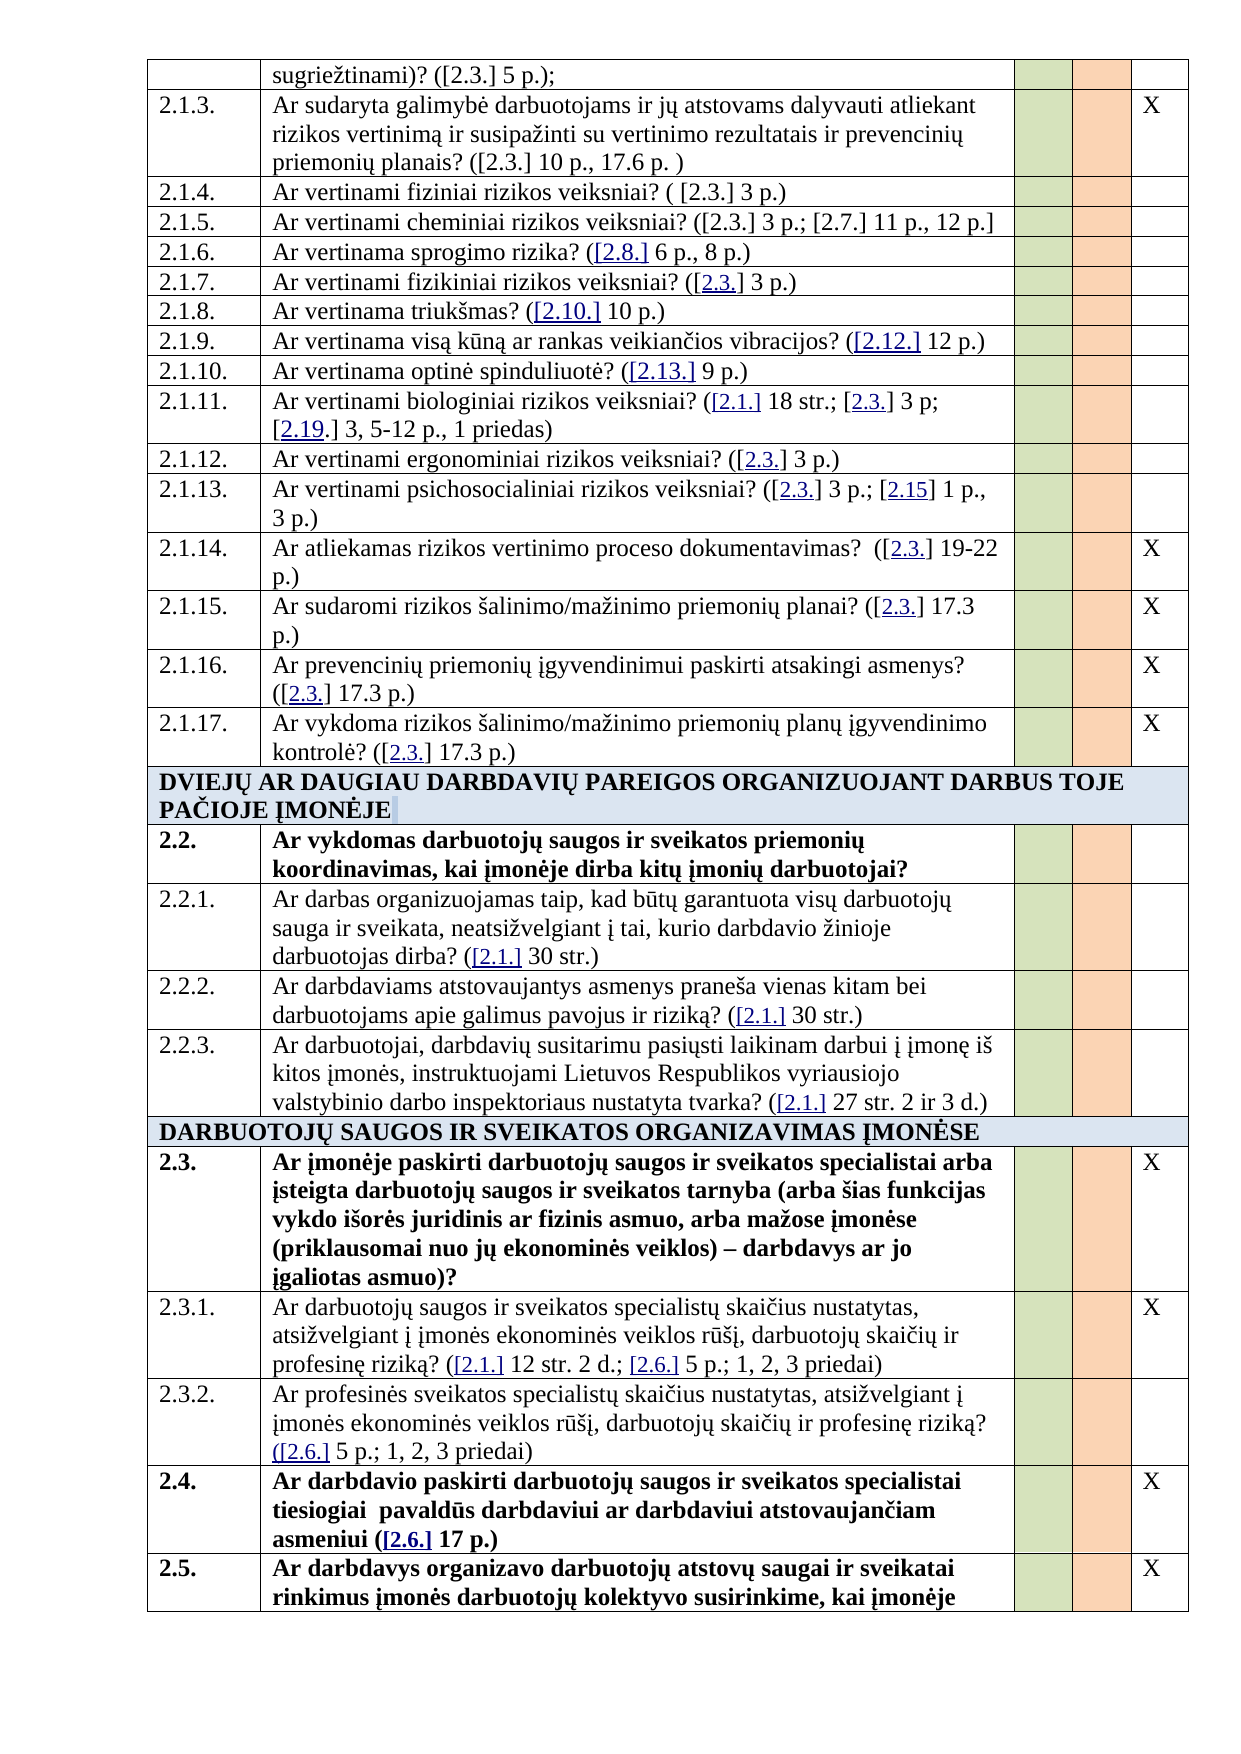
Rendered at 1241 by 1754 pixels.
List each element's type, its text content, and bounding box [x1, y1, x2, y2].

table_cell 2.1.16. [148, 650, 260, 707]
table_cell  [1015, 90, 1072, 176]
table_cell  [1073, 1466, 1131, 1552]
table_cell 2.1.12. [148, 444, 260, 473]
table_cell  [1132, 326, 1188, 355]
table_cell  [1015, 533, 1072, 590]
table_cell  [1073, 207, 1131, 236]
table_cell  [1132, 177, 1188, 206]
table_cell 2.1.5. [148, 207, 260, 236]
table_cell  [1015, 267, 1072, 295]
table_cell Ar įmonėje paskirti darbuotojų saugos ir sveikatos specialistai arba įsteigta darbuotojų saugos ir sveikatos tarnyba (arba šias funkcijas vykdo išorės juridinis ar fizinis asmuo, arba mažose įmonėse (priklausomai nuo jų ekonominės veiklos) – darbdavys ar jo įgaliotas asmuo)? [261, 1147, 1014, 1291]
table_cell Ar vertinami biologiniai rizikos veiksniai? ([2.1.] 18 str.; [2.3.] 3 p; [2.19.] 3, 5-12 p., 1 priedas) [261, 386, 1014, 443]
table_cell X [1132, 591, 1188, 649]
table_cell Ar vertinami fiziniai rizikos veiksniai? ( [2.3.] 3 p.) [261, 177, 1014, 206]
table_cell DARBUOTOJŲ SAUGOS IR SVEIKATOS ORGANIZAVIMAS ĮMONĖSE [148, 1117, 1188, 1146]
table_cell Ar vertinama sprogimo rizika? ([2.8.] 6 p., 8 p.) [261, 237, 1014, 266]
table_cell  [1073, 1030, 1131, 1116]
table_cell  [1073, 533, 1131, 590]
table_cell  [1015, 1554, 1072, 1611]
table_cell X [1132, 90, 1188, 176]
table_cell sugriežtinami)? ([2.3.] 5 p.); [261, 60, 1014, 89]
table_cell [1132, 60, 1188, 89]
table_cell Ar vertinama optinė spinduliuotė? ([2.13.] 9 p.) [261, 356, 1014, 385]
table_cell  [1073, 708, 1131, 766]
table_cell 2.1.7. [148, 267, 260, 295]
table_cell  [1015, 386, 1072, 443]
table_cell Ar darbdaviams atstovaujantys asmenys praneša vienas kitam bei darbuotojams apie galimus pavojus ir riziką? ([2.1.] 30 str.) [261, 971, 1014, 1029]
table_cell  [1073, 1147, 1131, 1291]
table_cell X [1132, 1292, 1188, 1378]
table_cell 2.2. [148, 825, 260, 883]
table_cell 2.3.2. [148, 1379, 260, 1465]
table_cell X [1132, 650, 1188, 707]
table_cell  [1015, 326, 1072, 355]
table_cell Ar darbuotojai, darbdavių susitarimu pasiųsti laikinam darbui į įmonę iš kitos įmonės, instruktuojami Lietuvos Respublikos vyriausiojo valstybinio darbo inspektoriaus nustatyta tvarka? ([2.1.] 27 str. 2 ir 3 d.) [261, 1030, 1014, 1116]
table_cell  [1015, 971, 1072, 1029]
table_cell  [1132, 474, 1188, 532]
table_cell 2.4. [148, 1466, 260, 1552]
table_cell  [1132, 267, 1188, 295]
table_cell  [1073, 971, 1131, 1029]
table_cell 2.1.4. [148, 177, 260, 206]
table_cell 2.1.13. [148, 474, 260, 532]
table_cell  [1015, 650, 1072, 707]
table_cell  [1073, 386, 1131, 443]
table_cell  [1073, 326, 1131, 355]
table_cell 2.3. [148, 1147, 260, 1291]
table_cell  [1015, 296, 1072, 325]
table_cell 2.3.1. [148, 1292, 260, 1378]
table_cell Ar sudaryta galimybė darbuotojams ir jų atstovams dalyvauti atliekant rizikos vertinimą ir susipažinti su vertinimo rezultatais ir prevencinių priemonių planais? ([2.3.] 10 p., 17.6 p. ) [261, 90, 1014, 176]
table_cell  [1132, 884, 1188, 970]
table_cell Ar prevencinių priemonių įgyvendinimui paskirti atsakingi asmenys? ([2.3.] 17.3 p.) [261, 650, 1014, 707]
table_cell 2.2.2. [148, 971, 260, 1029]
table_cell Ar vykdoma rizikos šalinimo/mažinimo priemonių planų įgyvendinimo kontrolė? ([2.3.] 17.3 p.) [261, 708, 1014, 766]
table_cell  [1073, 474, 1131, 532]
table_cell [1015, 60, 1072, 89]
table_cell 2.5. [148, 1554, 260, 1611]
table_cell  [1015, 708, 1072, 766]
table_cell  [1073, 1554, 1131, 1611]
table_cell  [1015, 591, 1072, 649]
table_cell 2.1.15. [148, 591, 260, 649]
table_cell Ar vertinama triukšmas? ([2.10.] 10 p.) [261, 296, 1014, 325]
table_cell 2.1.6. [148, 237, 260, 266]
table_cell 2.1.14. [148, 533, 260, 590]
table_cell  [1132, 971, 1188, 1029]
table_cell 2.1.11. [148, 386, 260, 443]
table_cell X [1132, 708, 1188, 766]
table_cell Ar vertinama visą kūną ar rankas veikiančios vibracijos? ([2.12.] 12 p.) [261, 326, 1014, 355]
table_cell Ar atliekamas rizikos vertinimo proceso dokumentavimas? ([2.3.] 19-22 p.) [261, 533, 1014, 590]
table_cell  [1073, 825, 1131, 883]
table_cell  [1015, 1466, 1072, 1552]
table_cell 2.1.10. [148, 356, 260, 385]
table_cell  [1073, 1292, 1131, 1378]
table_cell  [1132, 207, 1188, 236]
table_cell X [1132, 533, 1188, 590]
table_cell  [1132, 356, 1188, 385]
table_cell Ar sudaromi rizikos šalinimo/mažinimo priemonių planai? ([2.3.] 17.3 p.) [261, 591, 1014, 649]
table_cell  [1073, 356, 1131, 385]
table_cell X [1132, 1466, 1188, 1552]
table_cell  [1015, 444, 1072, 473]
table_cell  [1015, 1030, 1072, 1116]
table_cell  [1132, 237, 1188, 266]
table_cell  [1073, 267, 1131, 295]
table_cell  [1073, 296, 1131, 325]
table_cell Ar vykdomas darbuotojų saugos ir sveikatos priemonių koordinavimas, kai įmonėje dirba kitų įmonių darbuotojai? [261, 825, 1014, 883]
table_cell  [1073, 444, 1131, 473]
table_cell  [1015, 177, 1072, 206]
table_cell DVIEJŲ AR DAUGIAU DARBDAVIŲ PAREIGOS ORGANIZUOJANT DARBUS TOJE PAČIOJE ĮMONĖJE [148, 767, 1188, 824]
table_cell Ar darbdavys organizavo darbuotojų atstovų saugai ir sveikatai rinkimus įmonės darbuotojų kolektyvo susirinkime, kai įmonėje [261, 1554, 1014, 1611]
table_cell Ar vertinami ergonominiai rizikos veiksniai? ([2.3.] 3 p.) [261, 444, 1014, 473]
table_cell  [1015, 1292, 1072, 1378]
table_cell Ar vertinami cheminiai rizikos veiksniai? ([2.3.] 3 p.; [2.7.] 11 p., 12 p.] [261, 207, 1014, 236]
table_cell  [1132, 296, 1188, 325]
table_cell  [1073, 1379, 1131, 1465]
table_cell  [1073, 177, 1131, 206]
table_cell  [1132, 1379, 1188, 1465]
table_cell  [1132, 825, 1188, 883]
table_cell  [1132, 444, 1188, 473]
table_cell  [1073, 884, 1131, 970]
table_cell [1073, 60, 1131, 89]
table_cell Ar vertinami fizikiniai rizikos veiksniai? ([2.3.] 3 p.) [261, 267, 1014, 295]
table_cell  [1015, 1379, 1072, 1465]
table_cell X [1132, 1554, 1188, 1611]
table_cell  [1015, 884, 1072, 970]
table_cell 2.2.3. [148, 1030, 260, 1116]
table_cell  [1015, 474, 1072, 532]
table_cell Ar profesinės sveikatos specialistų skaičius nustatytas, atsižvelgiant į įmonės ekonominės veiklos rūšį, darbuotojų skaičių ir profesinę riziką? ([2.6.] 5 p.; 1, 2, 3 priedai) [261, 1379, 1014, 1465]
table_cell 2.1.8. [148, 296, 260, 325]
table_cell 2.1.3. [148, 90, 260, 176]
table_cell  [1073, 650, 1131, 707]
table_cell Ar darbuotojų saugos ir sveikatos specialistų skaičius nustatytas, atsižvelgiant į įmonės ekonominės veiklos rūšį, darbuotojų skaičių ir profesinę riziką? ([2.1.] 12 str. 2 d.; [2.6.] 5 p.; 1, 2, 3 priedai) [261, 1292, 1014, 1378]
table_cell 2.1.17. [148, 708, 260, 766]
table_cell  [1015, 356, 1072, 385]
table_cell  [1015, 237, 1072, 266]
table_cell  [1015, 207, 1072, 236]
table_cell  [1132, 1030, 1188, 1116]
table_cell X [1132, 1147, 1188, 1291]
table_cell 2.2.1. [148, 884, 260, 970]
table_cell [148, 60, 260, 89]
table_cell  [1015, 825, 1072, 883]
table_cell  [1132, 386, 1188, 443]
table_cell 2.1.9. [148, 326, 260, 355]
table_cell Ar darbas organizuojamas taip, kad būtų garantuota visų darbuotojų sauga ir sveikata, neatsižvelgiant į tai, kurio darbdavio žinioje darbuotojas dirba? ([2.1.] 30 str.) [261, 884, 1014, 970]
table_cell Ar vertinami psichosocialiniai rizikos veiksniai? ([2.3.] 3 p.; [2.15] 1 p., 3 p.) [261, 474, 1014, 532]
table_cell  [1073, 90, 1131, 176]
table_cell  [1015, 1147, 1072, 1291]
table_cell Ar darbdavio paskirti darbuotojų saugos ir sveikatos specialistai tiesiogiai pavaldūs darbdaviui ar darbdaviui atstovaujančiam asmeniui ([2.6.] 17 p.) [261, 1466, 1014, 1552]
table_cell  [1073, 237, 1131, 266]
table_cell  [1073, 591, 1131, 649]
